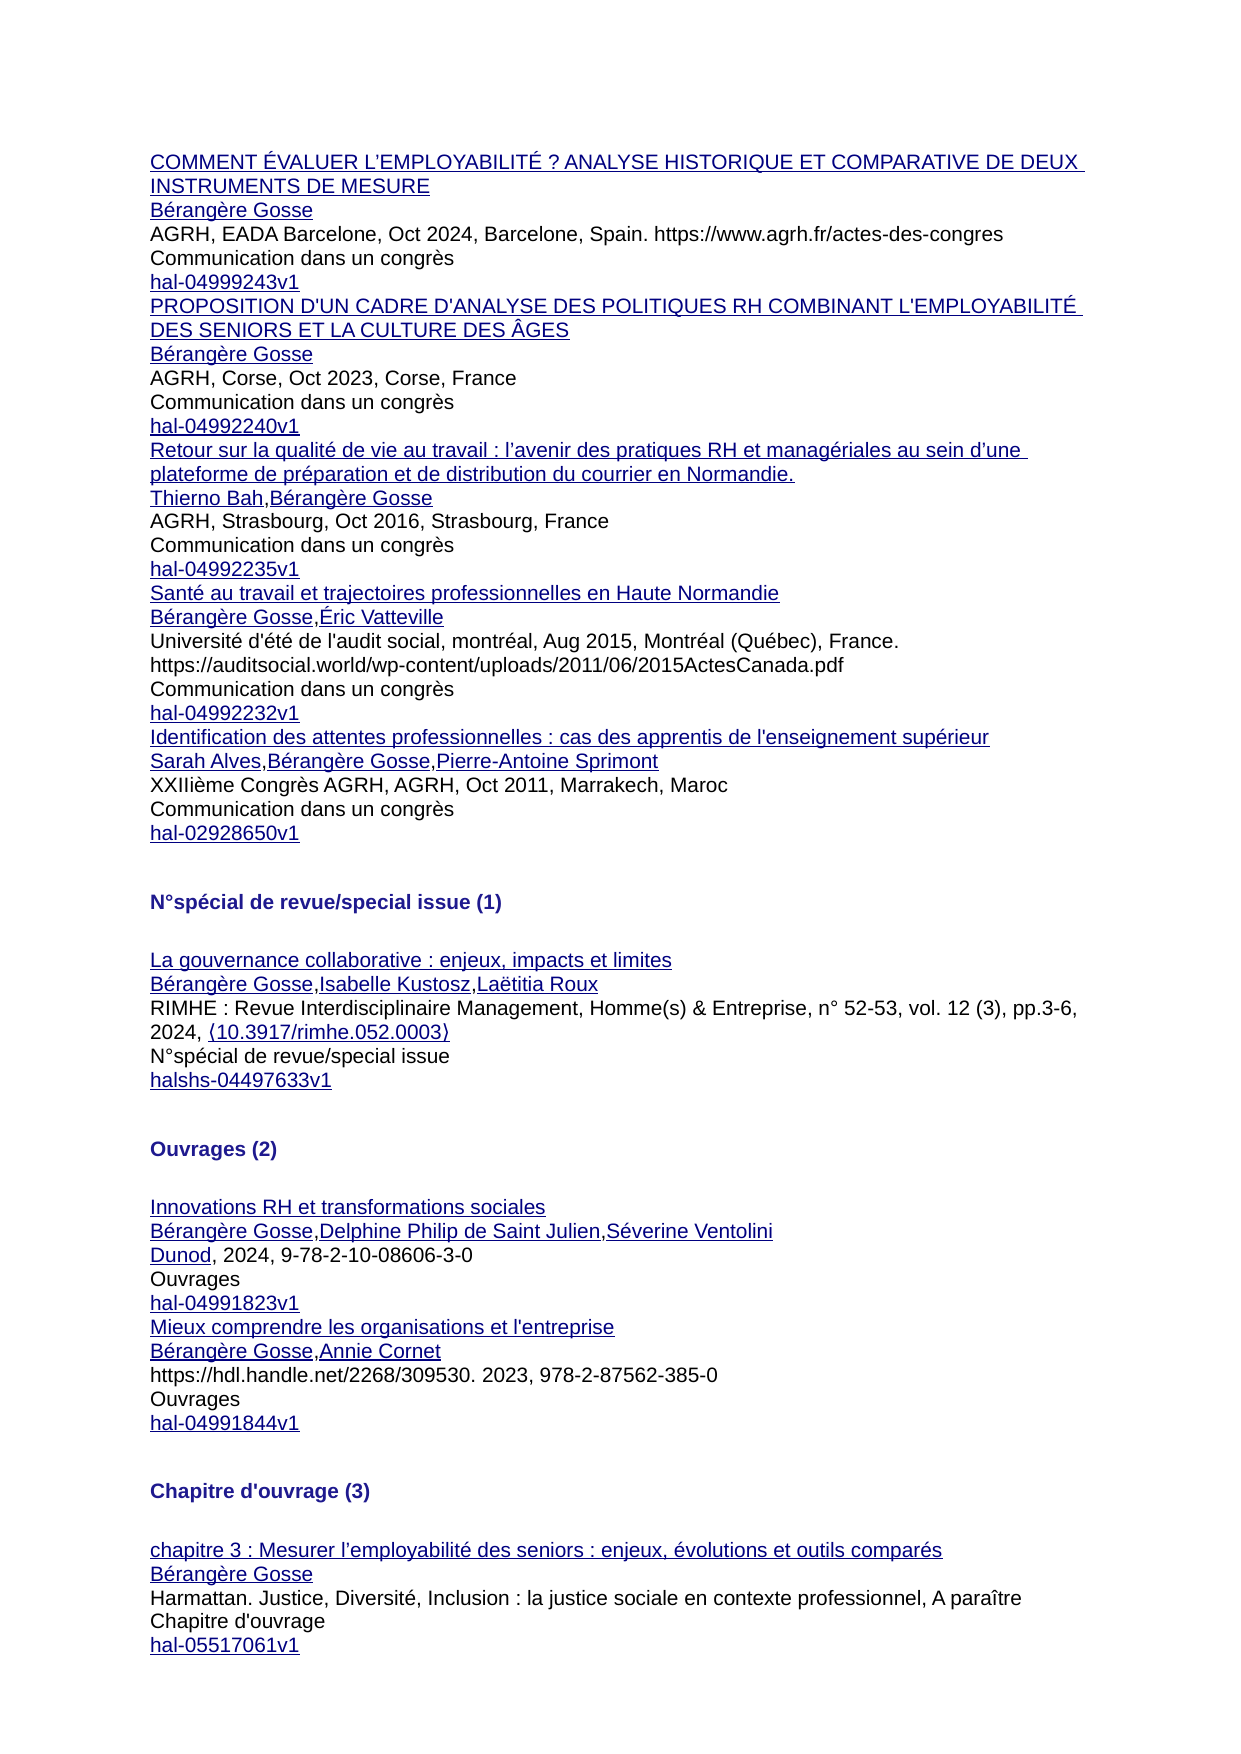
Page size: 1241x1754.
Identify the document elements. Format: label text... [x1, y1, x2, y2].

subtitle Chapitre d'ouvrage (3) [150, 1479, 1090, 1503]
table_cell Santé au travail et trajectoires professionnelles en Haute Normandie Bérangère Gosse,Éric Vatteville Université d'été de l'audit social, montréal, Aug 2015, Montréal (Québec), France. https://auditsocial.world/wp-content/uploads/2011/06/2015ActesCanada.pdf Communication dans un congrès hal-04992232v1 [150, 581, 1090, 725]
table_cell COMMENT ÉVALUER L’EMPLOYABILITÉ ? ANALYSE HISTORIQUE ET COMPARATIVE DE DEUX INSTRUMENTS DE MESURE Bérangère Gosse AGRH, EADA Barcelone, Oct 2024, Barcelone, Spain. https://www.agrh.fr/actes-des-congres Communication dans un congrès hal-04999243v1 [150, 150, 1090, 294]
subtitle Ouvrages (2) [150, 1136, 1090, 1160]
table_header chapitre 3 : Mesurer l’employabilité des seniors : enjeux, évolutions et outils comparés Bérangère Gosse Harmattan. Justice, Diversité, Inclusion : la justice sociale en contexte professionnel, A paraître Chapitre d'ouvrage hal-05517061v1 [150, 1538, 1090, 1657]
subtitle N°spécial de revue/special issue (1) [150, 889, 1090, 913]
table_cell Mieux comprendre les organisations et l'entreprise Bérangère Gosse,Annie Cornet https://hdl.handle.net/2268/309530. 2023, 978-2-87562-385-0 Ouvrages hal-04991844v1 [150, 1315, 1090, 1434]
table_header Innovations RH et transformations sociales Bérangère Gosse,Delphine Philip de Saint Julien,Séverine Ventolini Dunod, 2024, 9-78-2-10-08606-3-0 Ouvrages hal-04991823v1 [150, 1195, 1090, 1314]
table_cell Retour sur la qualité de vie au travail : l’avenir des pratiques RH et managériales au sein d’une plateforme de préparation et de distribution du courrier en Normandie. Thierno Bah,Bérangère Gosse AGRH, Strasbourg, Oct 2016, Strasbourg, France Communication dans un congrès hal-04992235v1 [150, 438, 1090, 581]
table_header La gouvernance collaborative : enjeux, impacts et limites Bérangère Gosse,Isabelle Kustosz,Laëtitia Roux RIMHE : Revue Interdisciplinaire Management, Homme(s) & Entreprise, n° 52-53, vol. 12 (3), pp.3-6, 2024, ⟨10.3917/rimhe.052.0003⟩ N°spécial de revue/special issue halshs-04497633v1 [150, 948, 1090, 1092]
table_cell Identification des attentes professionnelles : cas des apprentis de l'enseignement supérieur Sarah Alves,Bérangère Gosse,Pierre-Antoine Sprimont XXIIième Congrès AGRH, AGRH, Oct 2011, Marrakech, Maroc Communication dans un congrès hal-02928650v1 [150, 725, 1090, 845]
table_cell PROPOSITION D'UN CADRE D'ANALYSE DES POLITIQUES RH COMBINANT L'EMPLOYABILITÉ DES SENIORS ET LA CULTURE DES ÂGES Bérangère Gosse AGRH, Corse, Oct 2023, Corse, France Communication dans un congrès hal-04992240v1 [150, 294, 1090, 437]
